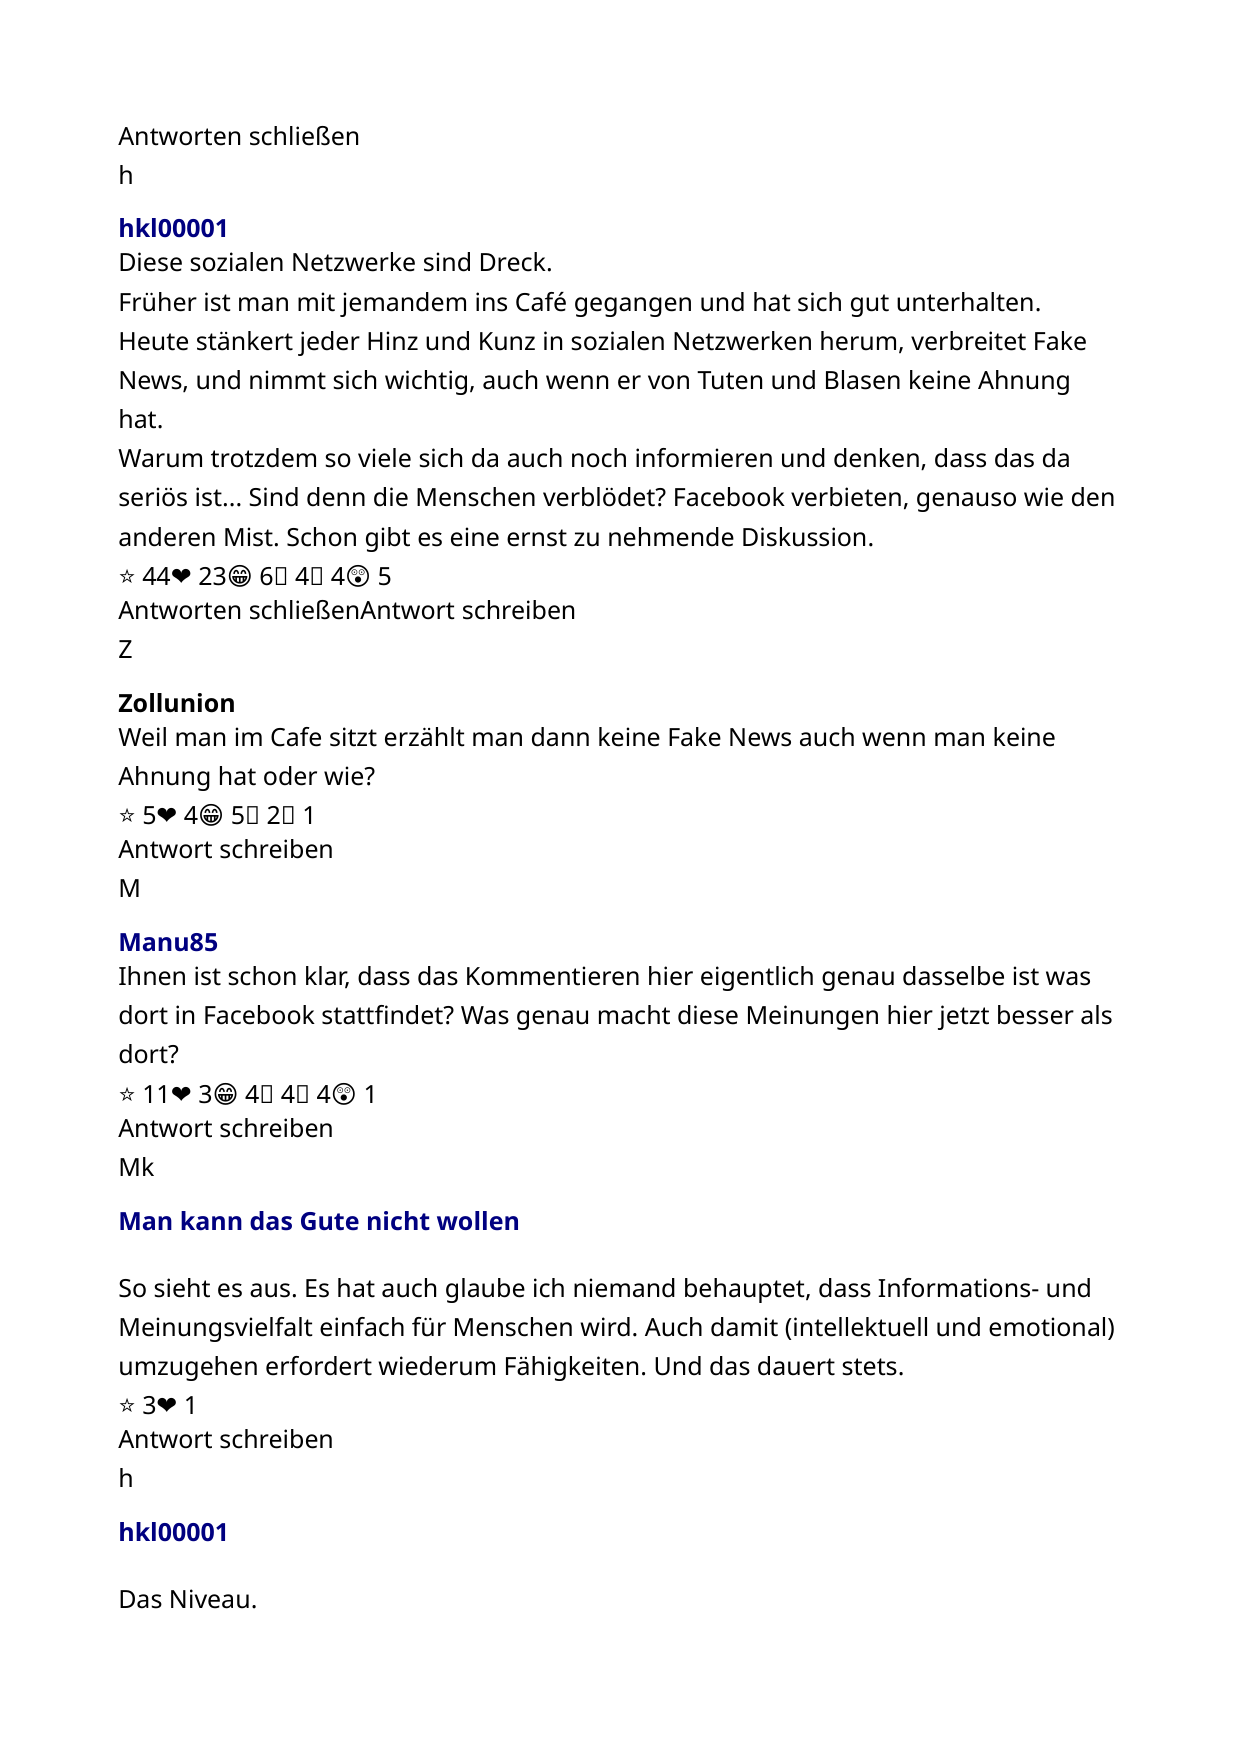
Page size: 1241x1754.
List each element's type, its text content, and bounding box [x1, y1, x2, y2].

text ⭐️ 3❤️ 1 [118, 1388, 1122, 1422]
text Z [118, 632, 1122, 666]
subtitle Zollunion [118, 685, 1122, 719]
text Mk [118, 1149, 1122, 1184]
text h [118, 157, 1122, 191]
subtitle hkl00001 [118, 211, 1122, 245]
text Antwort schreiben [118, 1422, 1122, 1456]
text Diese sozialen Netzwerke sind Dreck. [118, 245, 1122, 279]
text Heute stänkert jeder Hinz und Kunz in sozialen Netzwerken herum, verbreitet Fake News, und nimmt sich wichtig, auch wenn er von Tuten und Blasen keine Ahnung hat. [118, 323, 1122, 436]
text Früher ist man mit jemandem ins Café gegangen und hat sich gut unterhalten. [118, 284, 1122, 318]
text ⭐️ 44❤️ 23😁 6🙁 4🤨 4😲 5 [118, 558, 1122, 592]
text M [118, 871, 1122, 905]
text ⭐️ 11❤️ 3😁 4🙁 4🤨 4😲 1 [118, 1076, 1122, 1110]
subtitle Man kann das Gute nicht wollen [118, 1203, 1122, 1237]
text Antwort schreiben [118, 832, 1122, 866]
text So sieht es aus. Es hat auch glaube ich niemand behauptet, dass Informations- und Meinungsvielfalt einfach für Menschen wird. Auch damit (intellektuell und emotional) umzugehen erfordert wiederum Fähigkeiten. Und das dauert stets. [118, 1270, 1122, 1383]
text Antworten schließen [118, 118, 1122, 152]
text h [118, 1461, 1122, 1495]
text Weil man im Cafe sitzt erzählt man dann keine Fake News auch wenn man keine Ahnung hat oder wie? [118, 719, 1122, 793]
text ⭐️ 5❤️ 4😁 5🙁 2🤨 1 [118, 798, 1122, 832]
text Antworten schließenAntwort schreiben [118, 592, 1122, 627]
text Ihnen ist schon klar, dass das Kommentieren hier eigentlich genau dasselbe ist was dort in Facebook stattfindet? Was genau macht diese Meinungen hier jetzt besser als dort? [118, 959, 1122, 1071]
subtitle Manu85 [118, 925, 1122, 959]
text Warum trotzdem so viele sich da auch noch informieren und denken, dass das da seriös ist... Sind denn die Menschen verblödet? Facebook verbieten, genauso wie den anderen Mist. Schon gibt es eine ernst zu nehmende Diskussion. [118, 441, 1122, 553]
text Das Niveau. [118, 1582, 1122, 1616]
subtitle hkl00001 [118, 1515, 1122, 1549]
text Antwort schreiben [118, 1110, 1122, 1144]
